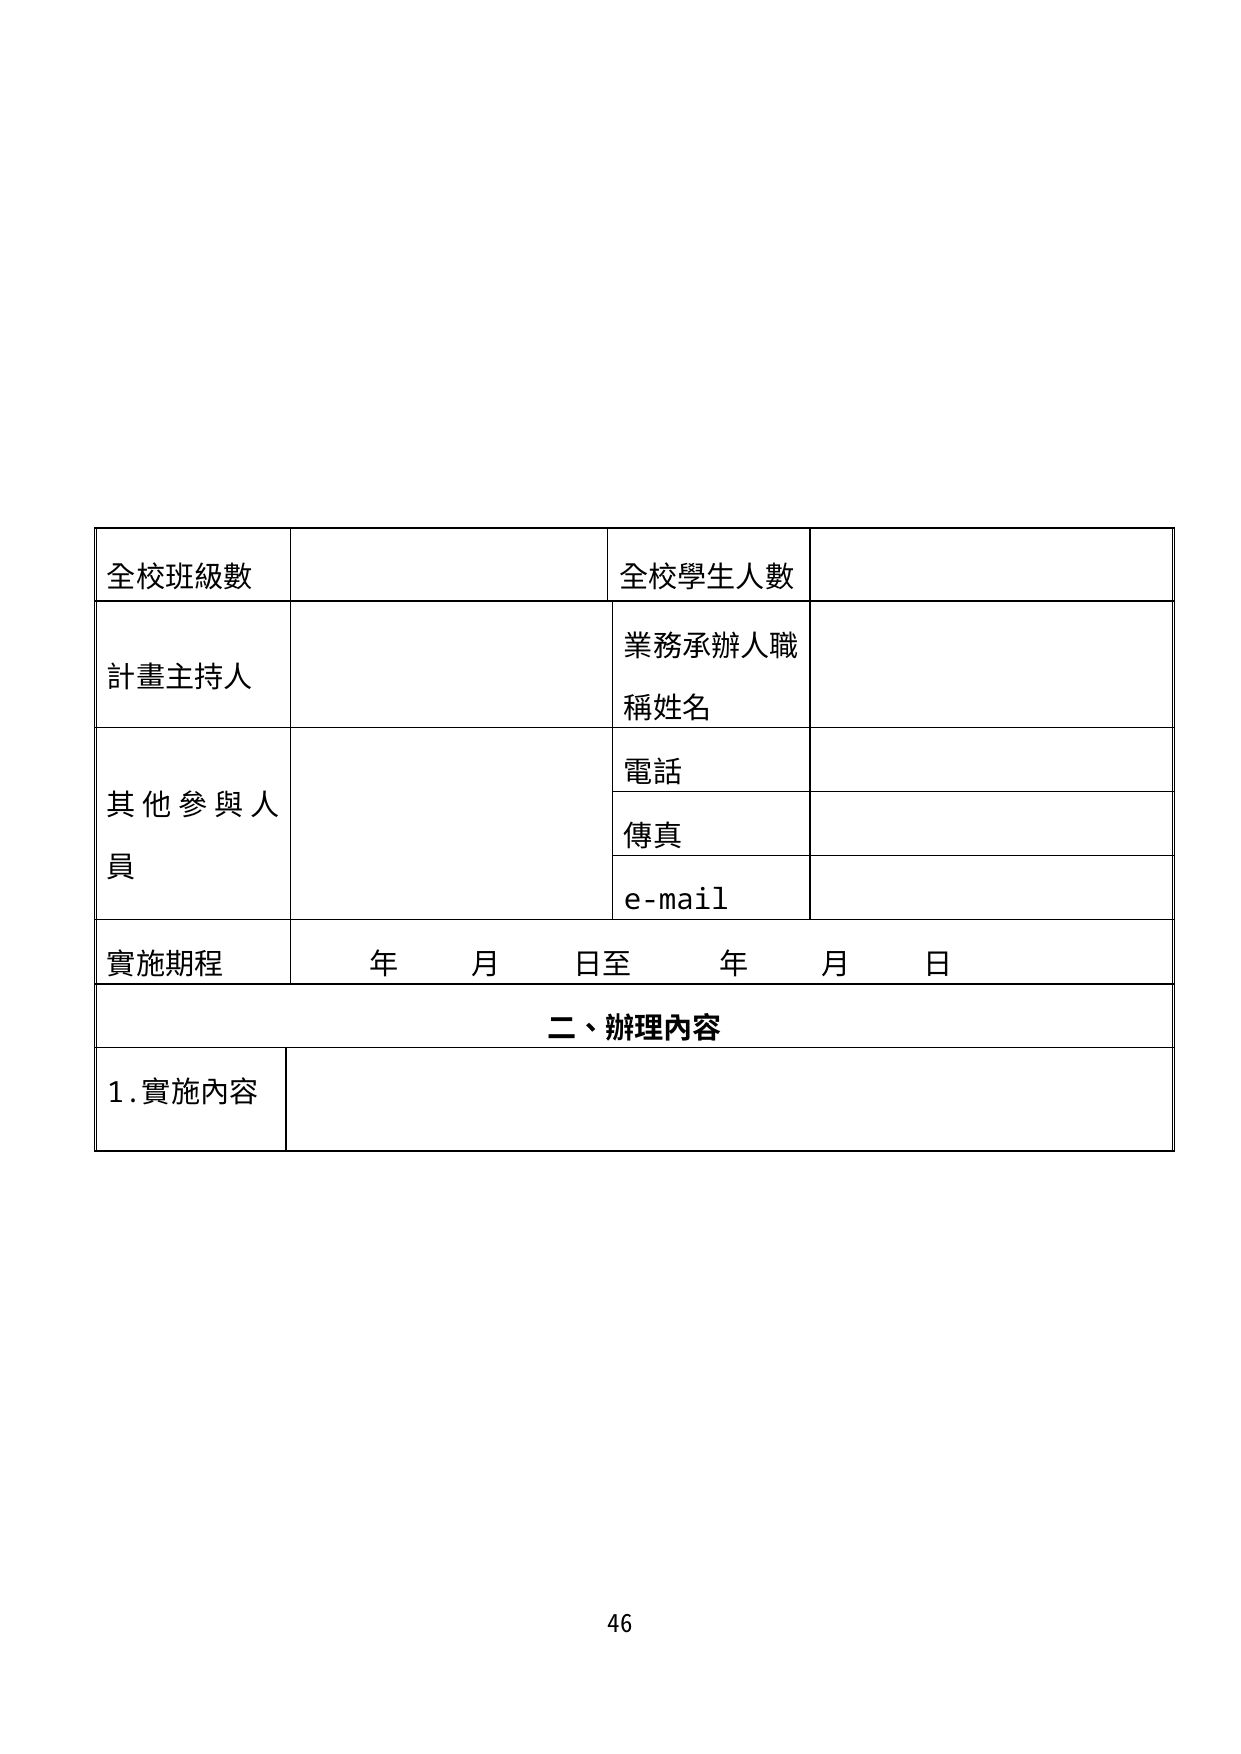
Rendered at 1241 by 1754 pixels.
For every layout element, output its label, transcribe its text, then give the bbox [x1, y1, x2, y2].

table_cell [291, 728, 612, 919]
table_cell 其他參與人員 [97, 728, 290, 919]
table_cell [291, 602, 612, 727]
table_cell 二、辦理內容 [97, 985, 1172, 1047]
table_cell e-mail [613, 856, 809, 919]
table_cell 年 月 日至 年 月 日 [291, 920, 1172, 983]
table_cell 業務承辦人職稱姓名 [613, 602, 809, 727]
table_cell [811, 792, 1172, 855]
table_cell 全校學生人數 [608, 529, 809, 600]
table_cell [287, 1048, 1172, 1150]
table_cell 傳真 [613, 792, 809, 855]
table_cell 電話 [613, 728, 809, 791]
table_cell [811, 602, 1172, 727]
table_cell [291, 529, 607, 600]
table_cell 全校班級數 [97, 529, 290, 600]
table_cell [811, 728, 1172, 791]
table_cell [811, 529, 1172, 600]
table_cell 1.實施內容 [97, 1048, 285, 1150]
table_cell [811, 856, 1172, 919]
table_cell 實施期程 [97, 920, 290, 983]
table_cell 計畫主持人 [97, 602, 290, 727]
